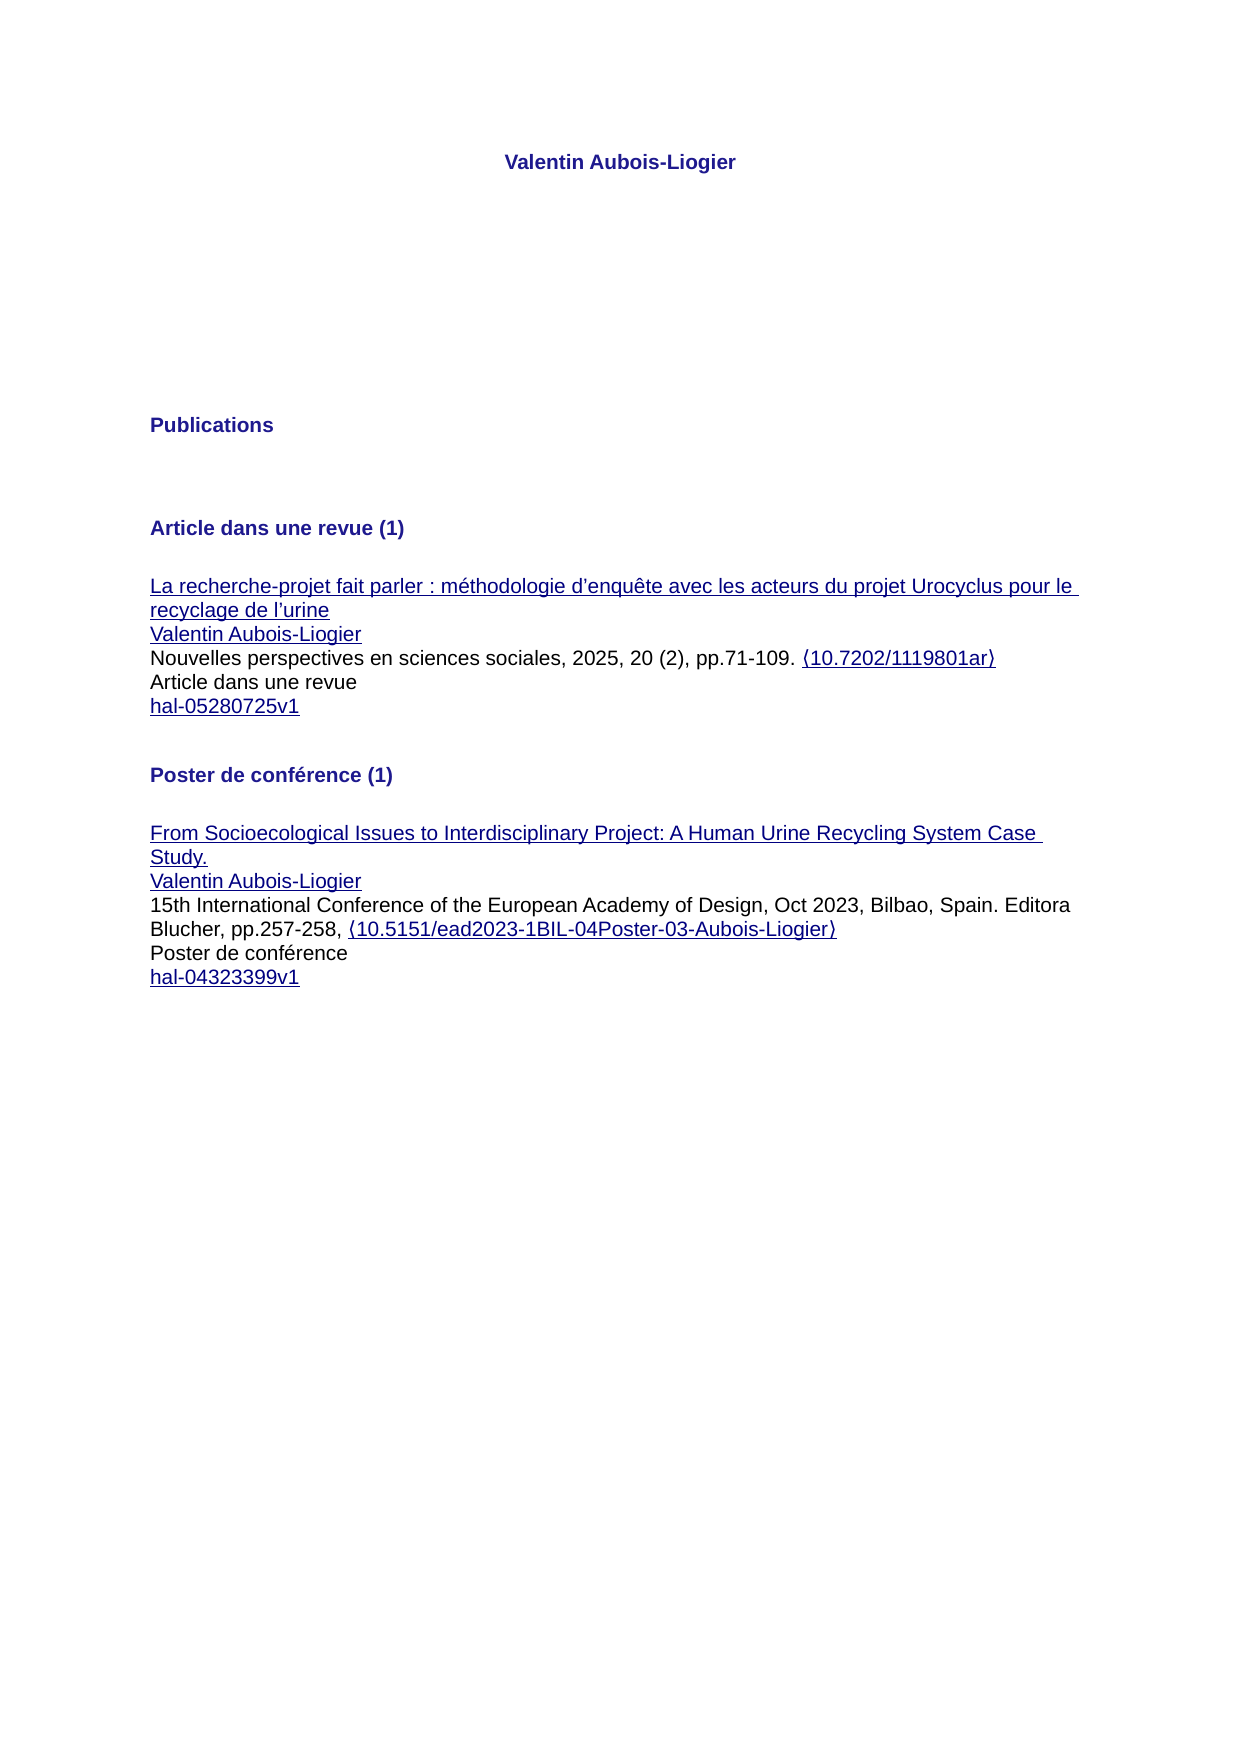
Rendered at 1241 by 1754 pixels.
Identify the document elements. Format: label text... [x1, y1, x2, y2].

subtitle Valentin Aubois-Liogier [150, 150, 1090, 174]
subtitle Publications [150, 412, 1090, 436]
table_header La recherche-projet fait parler : méthodologie d’enquête avec les acteurs du projet Urocyclus pour le recyclage de l’urine Valentin Aubois-Liogier Nouvelles perspectives en sciences sociales, 2025, 20 (2), pp.71-109. ⟨10.7202/1119801ar⟩ Article dans une revue hal-05280725v1 [150, 574, 1090, 718]
table_header From Socioecological Issues to Interdisciplinary Project: A Human Urine Recycling System Case Study. Valentin Aubois-Liogier 15th International Conference of the European Academy of Design, Oct 2023, Bilbao, Spain. Editora Blucher, pp.257-258, ⟨10.5151/ead2023-1BIL-04Poster-03-Aubois-Liogier⟩ Poster de conférence hal-04323399v1 [150, 821, 1090, 988]
subtitle Article dans une revue (1) [150, 516, 1090, 539]
subtitle Poster de conférence (1) [150, 762, 1090, 786]
